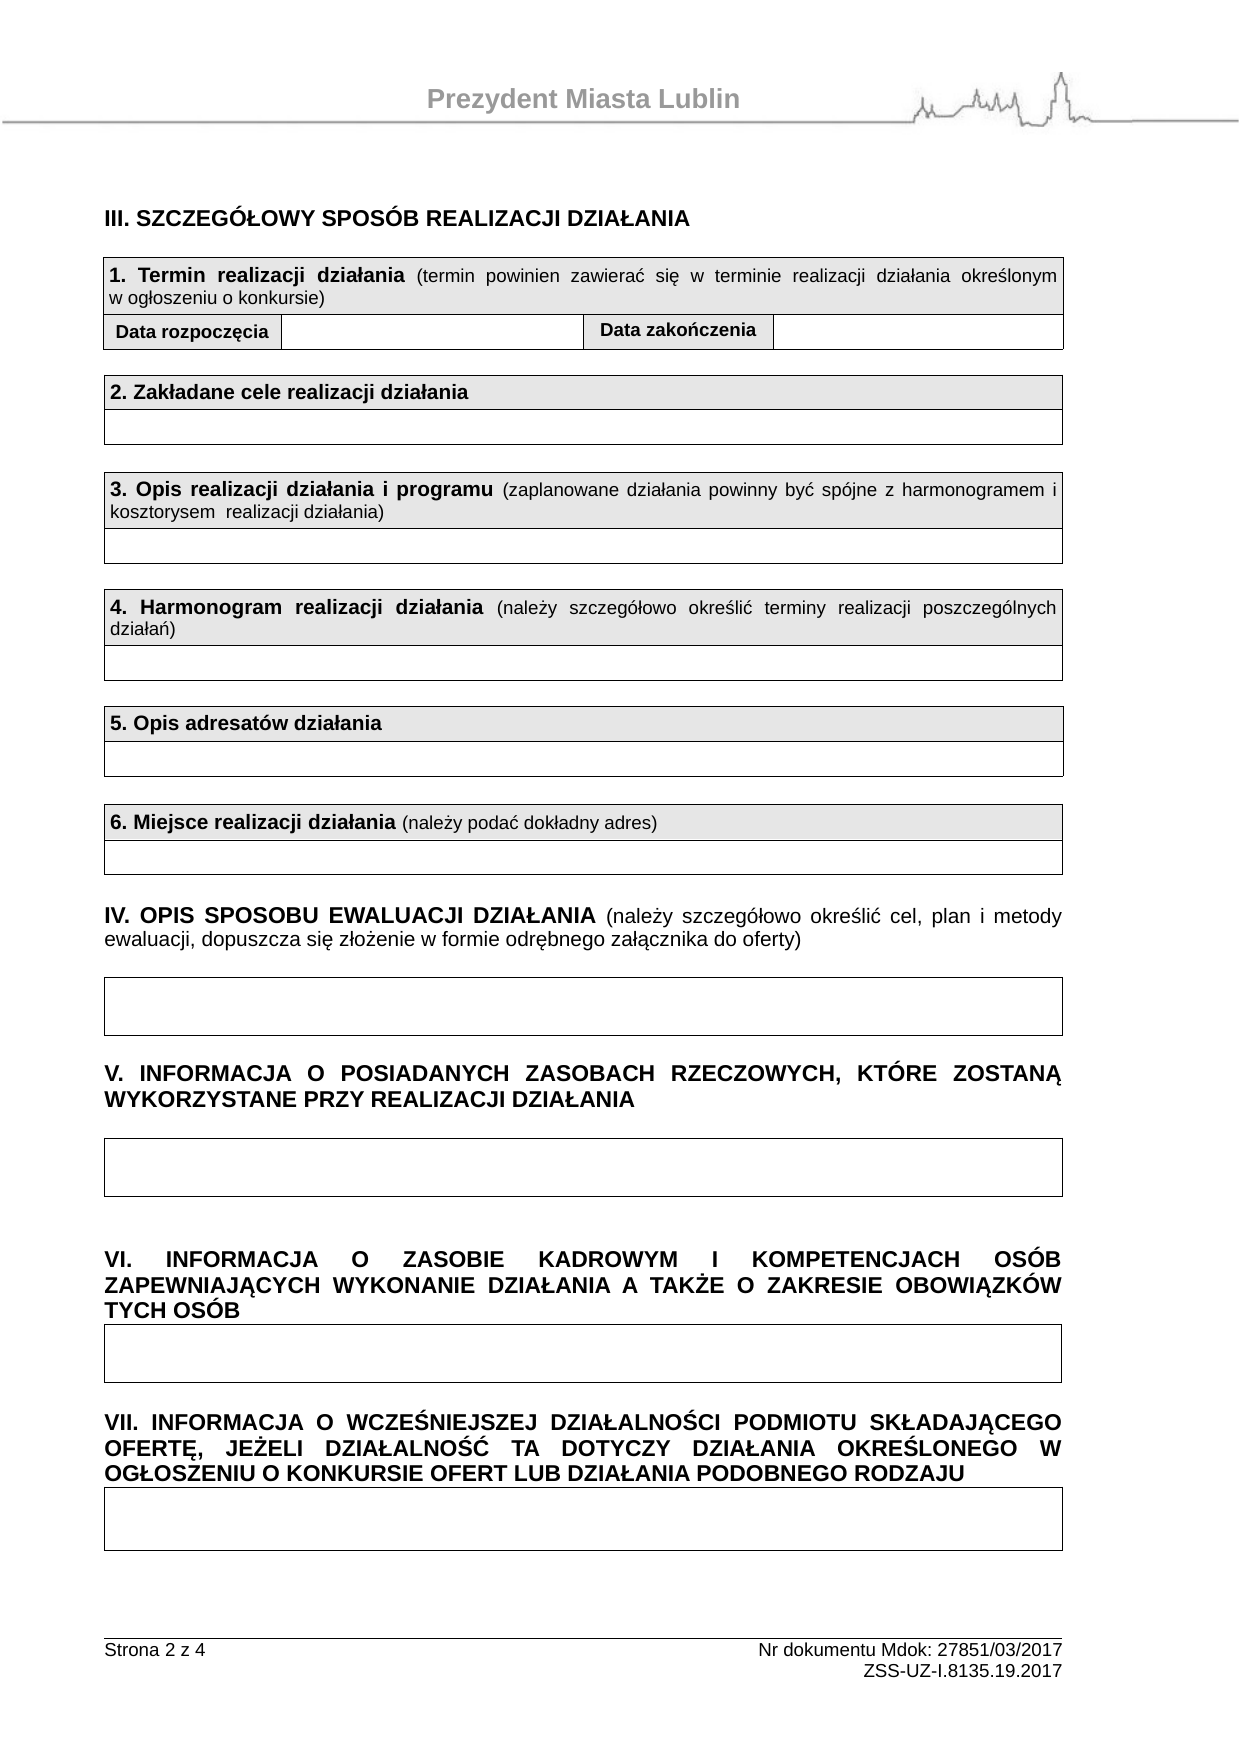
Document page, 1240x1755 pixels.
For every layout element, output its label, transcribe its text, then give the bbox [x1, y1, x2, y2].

table_header 5. Opis adresatów działania [105, 707, 1063, 741]
table_cell [105, 742, 1063, 776]
table_header [105, 1139, 1062, 1196]
table_cell Data zakończenia [584, 315, 773, 349]
table_header 4. Harmonogram realizacji działania (należy szczegółowo określić terminy realizacji poszczególnych działań) [105, 590, 1062, 645]
table_header 2. Zakładane cele realizacji działania [105, 376, 1062, 409]
table_cell [105, 529, 1062, 563]
table_header 1. Termin realizacji działania (termin powinien zawierać się w terminie realizacji działania określonym w ogłoszeniu o konkursie) [104, 258, 1063, 314]
text VI. INFORMACJA O ZASOBIE KADROWYM I KOMPETENCJACH OSÓB ZAPEWNIAJĄCYCH WYKONANIE DZIAŁANIA A TAKŻE O ZAKRESIE OBOWIĄZKÓW TYCH OSÓB [104, 1247, 1062, 1324]
picture [0, 72, 1240, 135]
table_cell [105, 410, 1062, 444]
text VII. INFORMACJA O WCZEŚNIEJSZEJ DZIAŁALNOŚCI PODMIOTU SKŁADAJĄCEGO OFERTĘ, JEŻELI DZIAŁALNOŚĆ TA DOTYCZY DZIAŁANIA OKREŚLONEGO W OGŁOSZENIU O KONKURSIE OFERT LUB DZIAŁANIA PODOBNEGO RODZAJU [104, 1410, 1062, 1487]
table_header 3. Opis realizacji działania i programu (zaplanowane działania powinny być spójne z harmonogramem i kosztorysem realizacji działania) [105, 473, 1062, 528]
table_cell [105, 646, 1062, 680]
table_cell [105, 841, 1062, 874]
table_cell Data rozpoczęcia [104, 315, 281, 349]
table_header [105, 978, 1062, 1035]
table_header 6. Miejsce realizacji działania (należy podać dokładny adres) [105, 805, 1062, 839]
table_header [105, 1325, 1061, 1382]
table_cell [282, 315, 583, 349]
text V. INFORMACJA O POSIADANYCH ZASOBACH RZECZOWYCH, KTÓRE ZOSTANĄ WYKORZYSTANE PRZY REALIZACJI DZIAŁANIA [104, 1061, 1062, 1112]
text III. SZCZEGÓŁOWY SPOSÓB REALIZACJI DZIAŁANIA [104, 206, 1062, 231]
table_cell [774, 315, 1063, 349]
text IV. OPIS SPOSOBU EWALUACJI DZIAŁANIA (należy szczegółowo określić cel, plan i metody ewaluacji, dopuszcza się złożenie w formie odrębnego załącznika do oferty) [104, 902, 1062, 951]
table_header [105, 1488, 1062, 1549]
